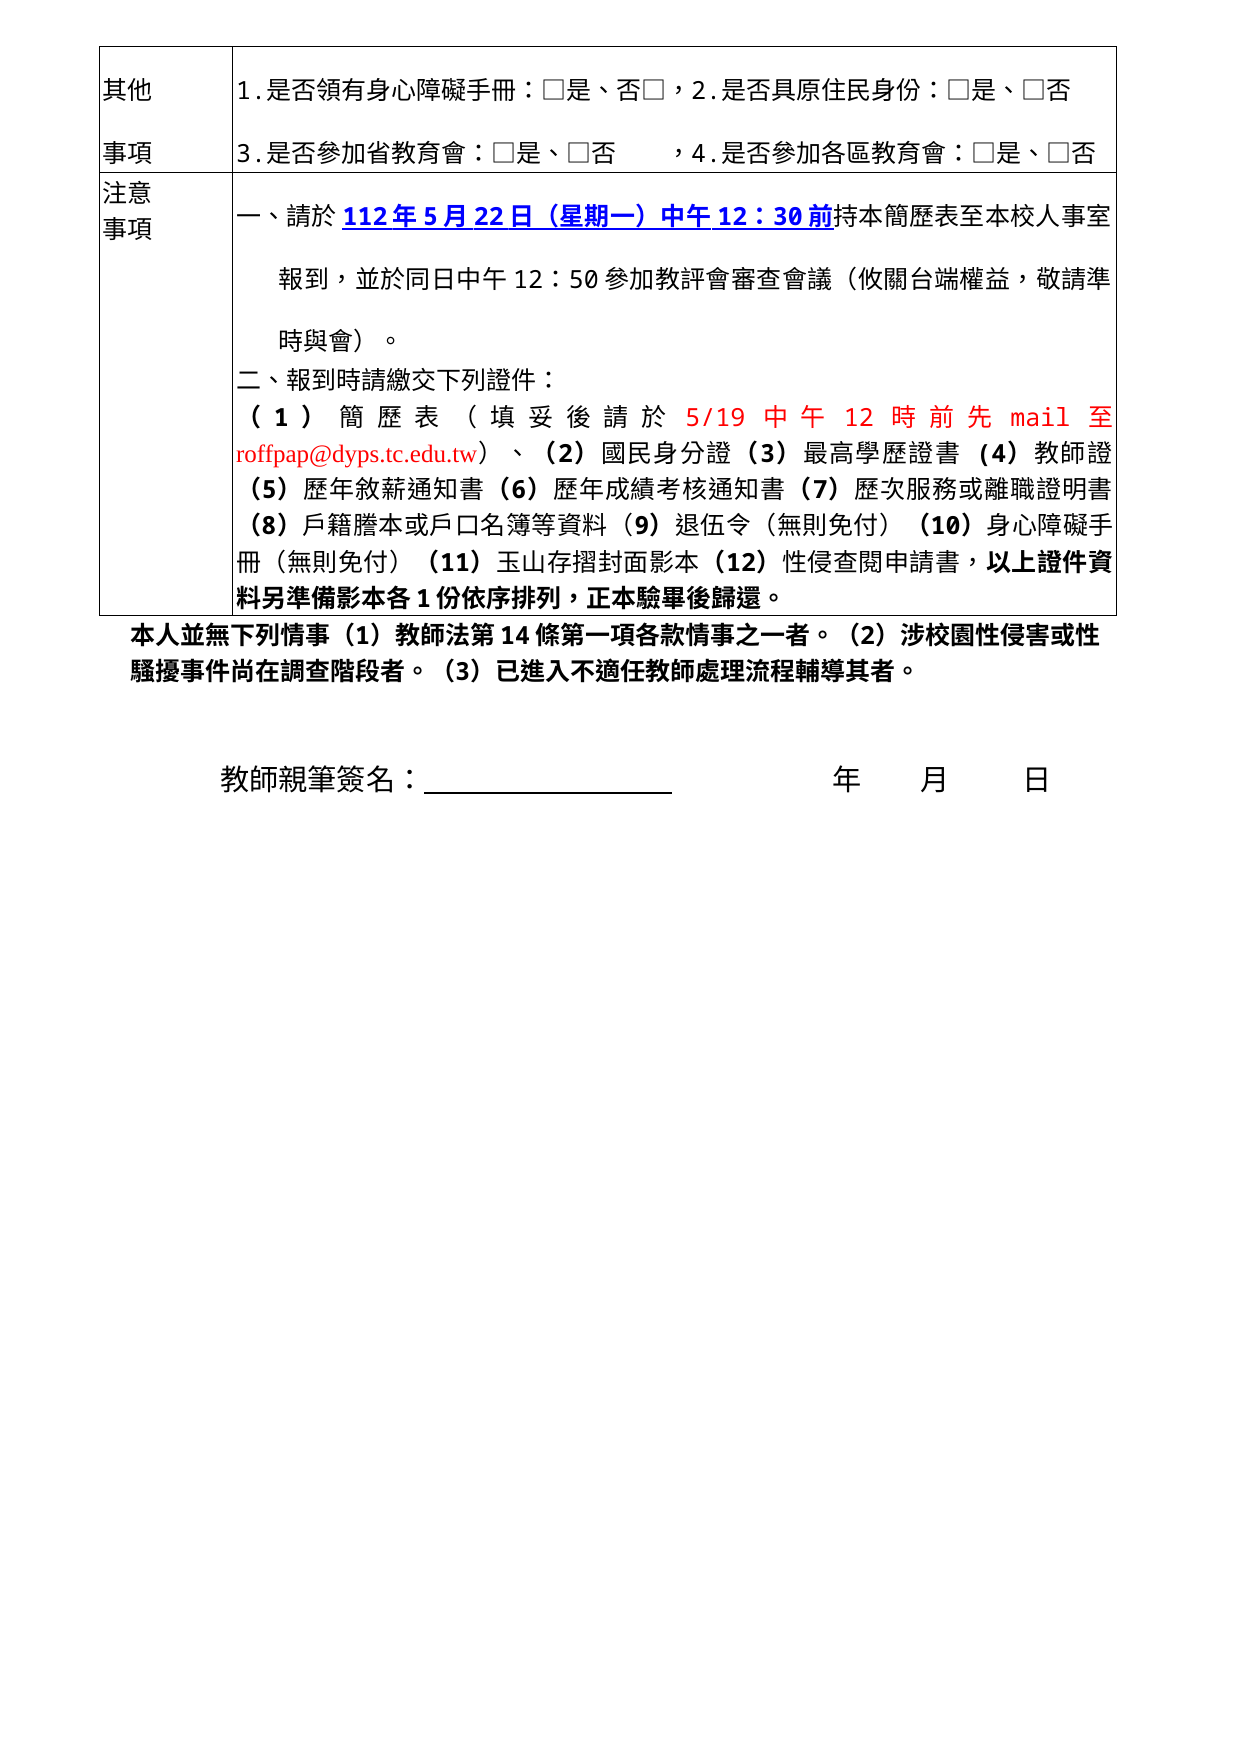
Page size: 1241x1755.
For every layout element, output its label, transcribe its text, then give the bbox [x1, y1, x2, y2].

table_cell 注意 事項 [100, 173, 232, 614]
text 教師親筆簽名： 年 月 日 [130, 756, 1110, 798]
text 本人並無下列情事（1）教師法第14條第一項各款情事之一者。（2）涉校園性侵害或性騷擾事件尚在調查階段者。（3）已進入不適任教師處理流程輔導其者。 [130, 616, 1110, 688]
table_cell 其他 事項 [100, 47, 232, 172]
table_cell 1.是否領有身心障礙手冊：□是、否□，2.是否具原住民身份：□是、□否 3.是否參加省教育會：□是、□否 ，4.是否參加各區教育會：□是、□否 [233, 47, 1116, 172]
table_cell 一、請於112年5月22日（星期一）中午12：30前持本簡歷表至本校人事室報到，並於同日中午12：50參加教評會審查會議（攸關台端權益，敬請準時與會）。 二、報到時請繳交下列證件： （1）簡歷表（填妥後請於5/19中午12時前先mail至roffpap@dyps.tc.edu.tw）、（2）國民身分證（3）最高學歷證書 (4）教師證（5）歷年敘薪通知書（6）歷年成績考核通知書（7）歷次服務或離職證明書（8）戶籍謄本或戶口名簿等資料（9）退伍令（無則免付）（10）身心障礙手冊（無則免付）（11）玉山存摺封面影本（12）性侵查閱申請書，以上證件資料另準備影本各1份依序排列，正本驗畢後歸還。 [233, 173, 1116, 614]
